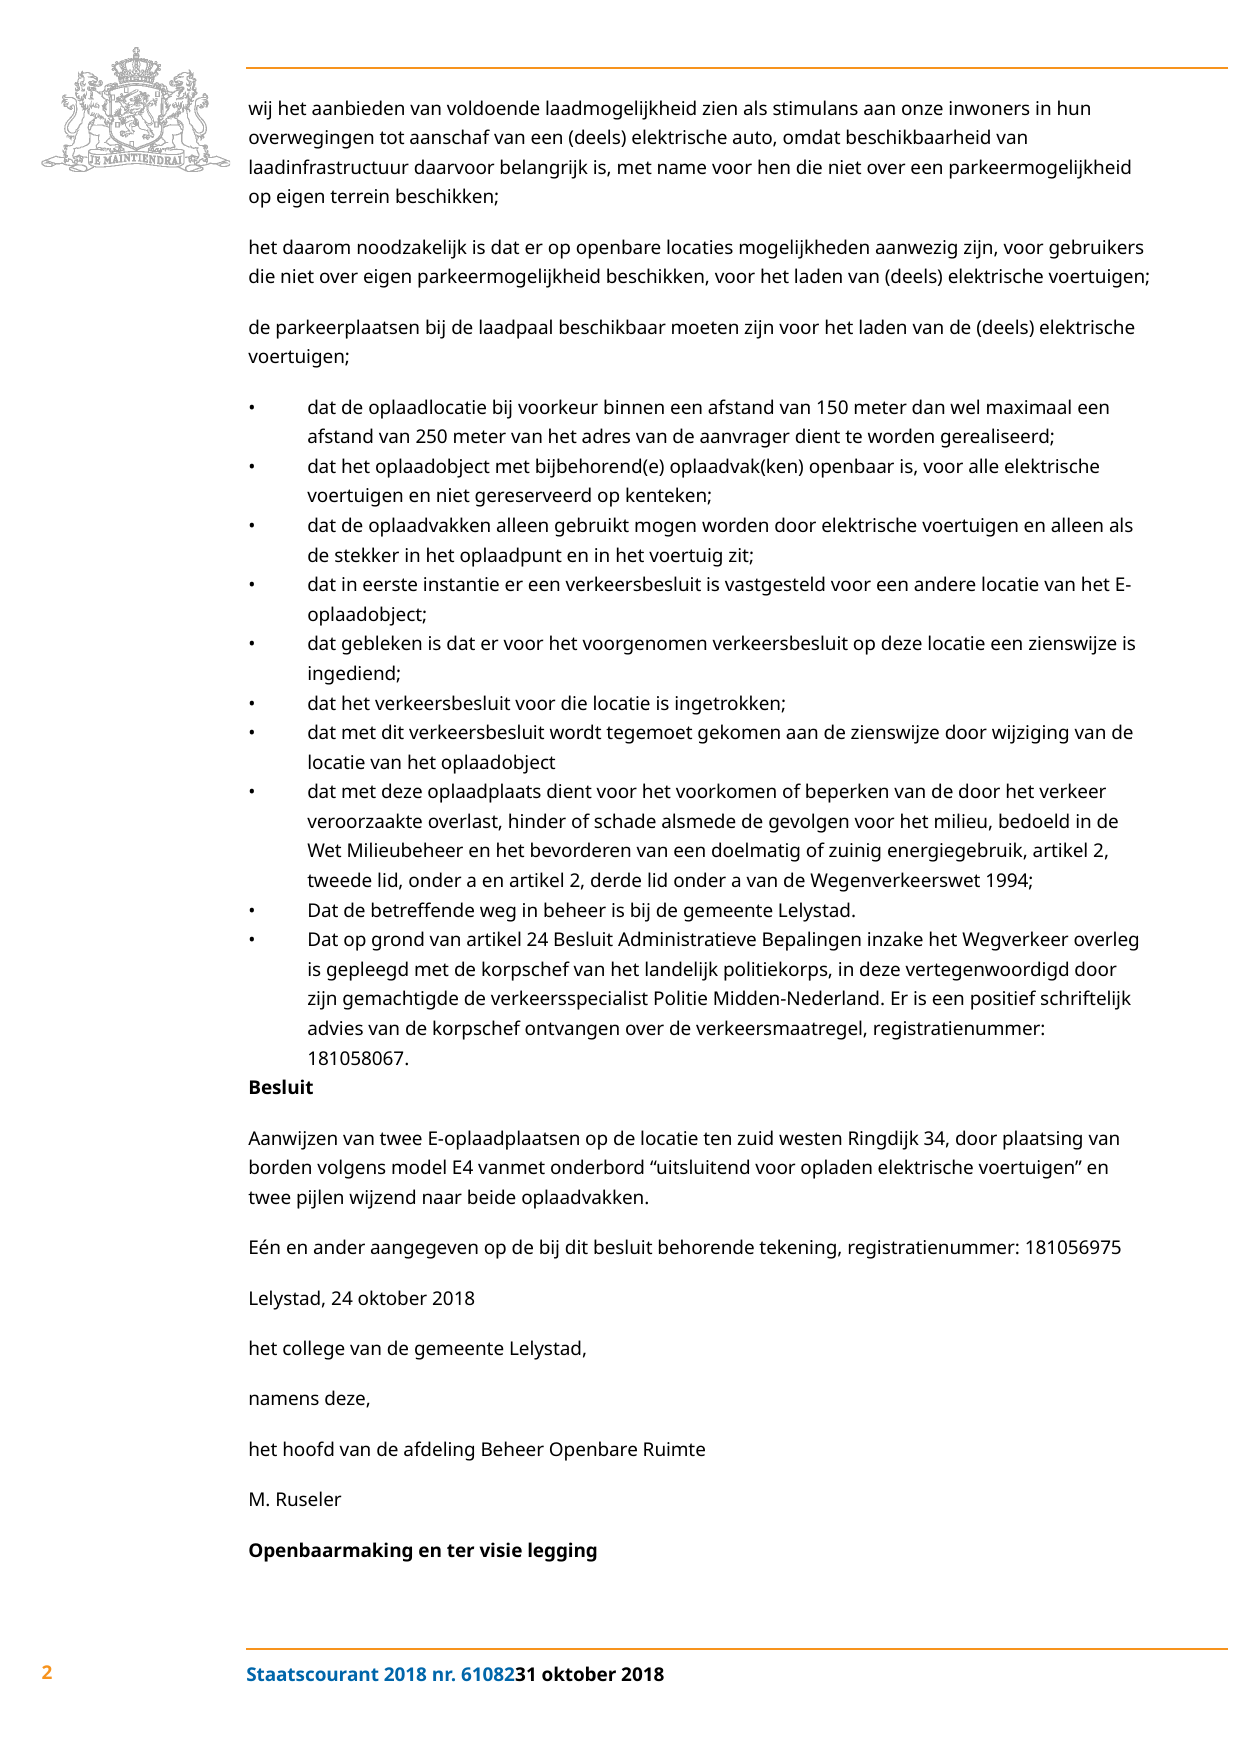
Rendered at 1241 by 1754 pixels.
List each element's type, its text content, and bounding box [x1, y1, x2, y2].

list dat het oplaadobject met bijbehorend(e) oplaadvak(ken) openbaar is, voor alle elektrische voertuigen en niet gereserveerd op kenteken; [248, 453, 1152, 508]
text M. Ruseler [248, 1486, 1152, 1512]
list Dat de betreffende weg in beheer is bij de gemeente Lelystad. [248, 897, 1152, 923]
text Besluit [248, 1074, 1152, 1100]
text namens deze, [248, 1386, 1152, 1411]
list dat het verkeersbesluit voor die locatie is ingetrokken; [248, 690, 1152, 716]
list dat in eerste instantie er een verkeersbesluit is vastgesteld voor een andere locatie van het E-oplaadobject; [248, 571, 1152, 627]
list dat de oplaadvakken alleen gebruikt mogen worden door elektrische voertuigen en alleen als de stekker in het oplaadpunt en in het voertuig zit; [248, 512, 1152, 568]
list dat gebleken is dat er voor het voorgenomen verkeersbesluit op deze locatie een zienswijze is ingediend; [248, 631, 1152, 686]
list Dat op grond van artikel 24 Besluit Administratieve Bepalingen inzake het Wegverkeer overleg is gepleegd met de korpschef van het landelijk politiekorps, in deze vertegenwoordigd door zijn gemachtigde de verkeersspecialist Politie Midden-Nederland. Er is een positief schriftelijk advies van de korpschef ontvangen over de verkeersmaatregel, registratienummer: 181058067. [248, 926, 1152, 1071]
text Lelystad, 24 oktober 2018 [248, 1285, 1152, 1311]
text het college van de gemeente Lelystad, [248, 1335, 1152, 1361]
text Openbaarmaking en ter visie legging [248, 1537, 1152, 1563]
list dat met deze oplaadplaats dient voor het voorkomen of beperken van de door het verkeer veroorzaakte overlast, hinder of schade alsmede de gevolgen voor het milieu, bedoeld in de Wet Milieubeheer en het bevorderen van een doelmatig of zuinig energiegebruik, artikel 2, tweede lid, onder a en artikel 2, derde lid onder a van de Wegenverkeerswet 1994; [248, 778, 1152, 893]
list dat met dit verkeersbesluit wordt tegemoet gekomen aan de zienswijze door wijziging van de locatie van het oplaadobject [248, 719, 1152, 775]
picture [41, 47, 231, 172]
text het hoofd van de afdeling Beheer Openbare Ruimte [248, 1436, 1152, 1462]
text het daarom noodzakelijk is dat er op openbare locaties mogelijkheden aanwezig zijn, voor gebruikers die niet over eigen parkeermogelijkheid beschikken, voor het laden van (deels) elektrische voertuigen; [248, 234, 1152, 289]
text de parkeerplaatsen bij de laadpaal beschikbaar moeten zijn voor het laden van de (deels) elektrische voertuigen; [248, 314, 1152, 369]
text Aanwijzen van twee E-oplaadplaatsen op de locatie ten zuid westen Ringdijk 34, door plaatsing van borden volgens model E4 vanmet onderbord “uitsluitend voor opladen elektrische voertuigen” en twee pijlen wijzend naar beide oplaadvakken. [248, 1125, 1152, 1210]
text Eén en ander aangegeven op de bij dit besluit behorende tekening, registratienummer: 181056975 [248, 1234, 1152, 1260]
list dat de oplaadlocatie bij voorkeur binnen een afstand van 150 meter dan wel maximaal een afstand van 250 meter van het adres van de aanvrager dient te worden gerealiseerd; [248, 394, 1152, 449]
text wij het aanbieden van voldoende laadmogelijkheid zien als stimulans aan onze inwoners in hun overwegingen tot aanschaf van een (deels) elektrische auto, omdat beschikbaarheid van laadinfrastructuur daarvoor belangrijk is, met name voor hen die niet over een parkeermogelijkheid op eigen terrein beschikken; [248, 95, 1152, 209]
